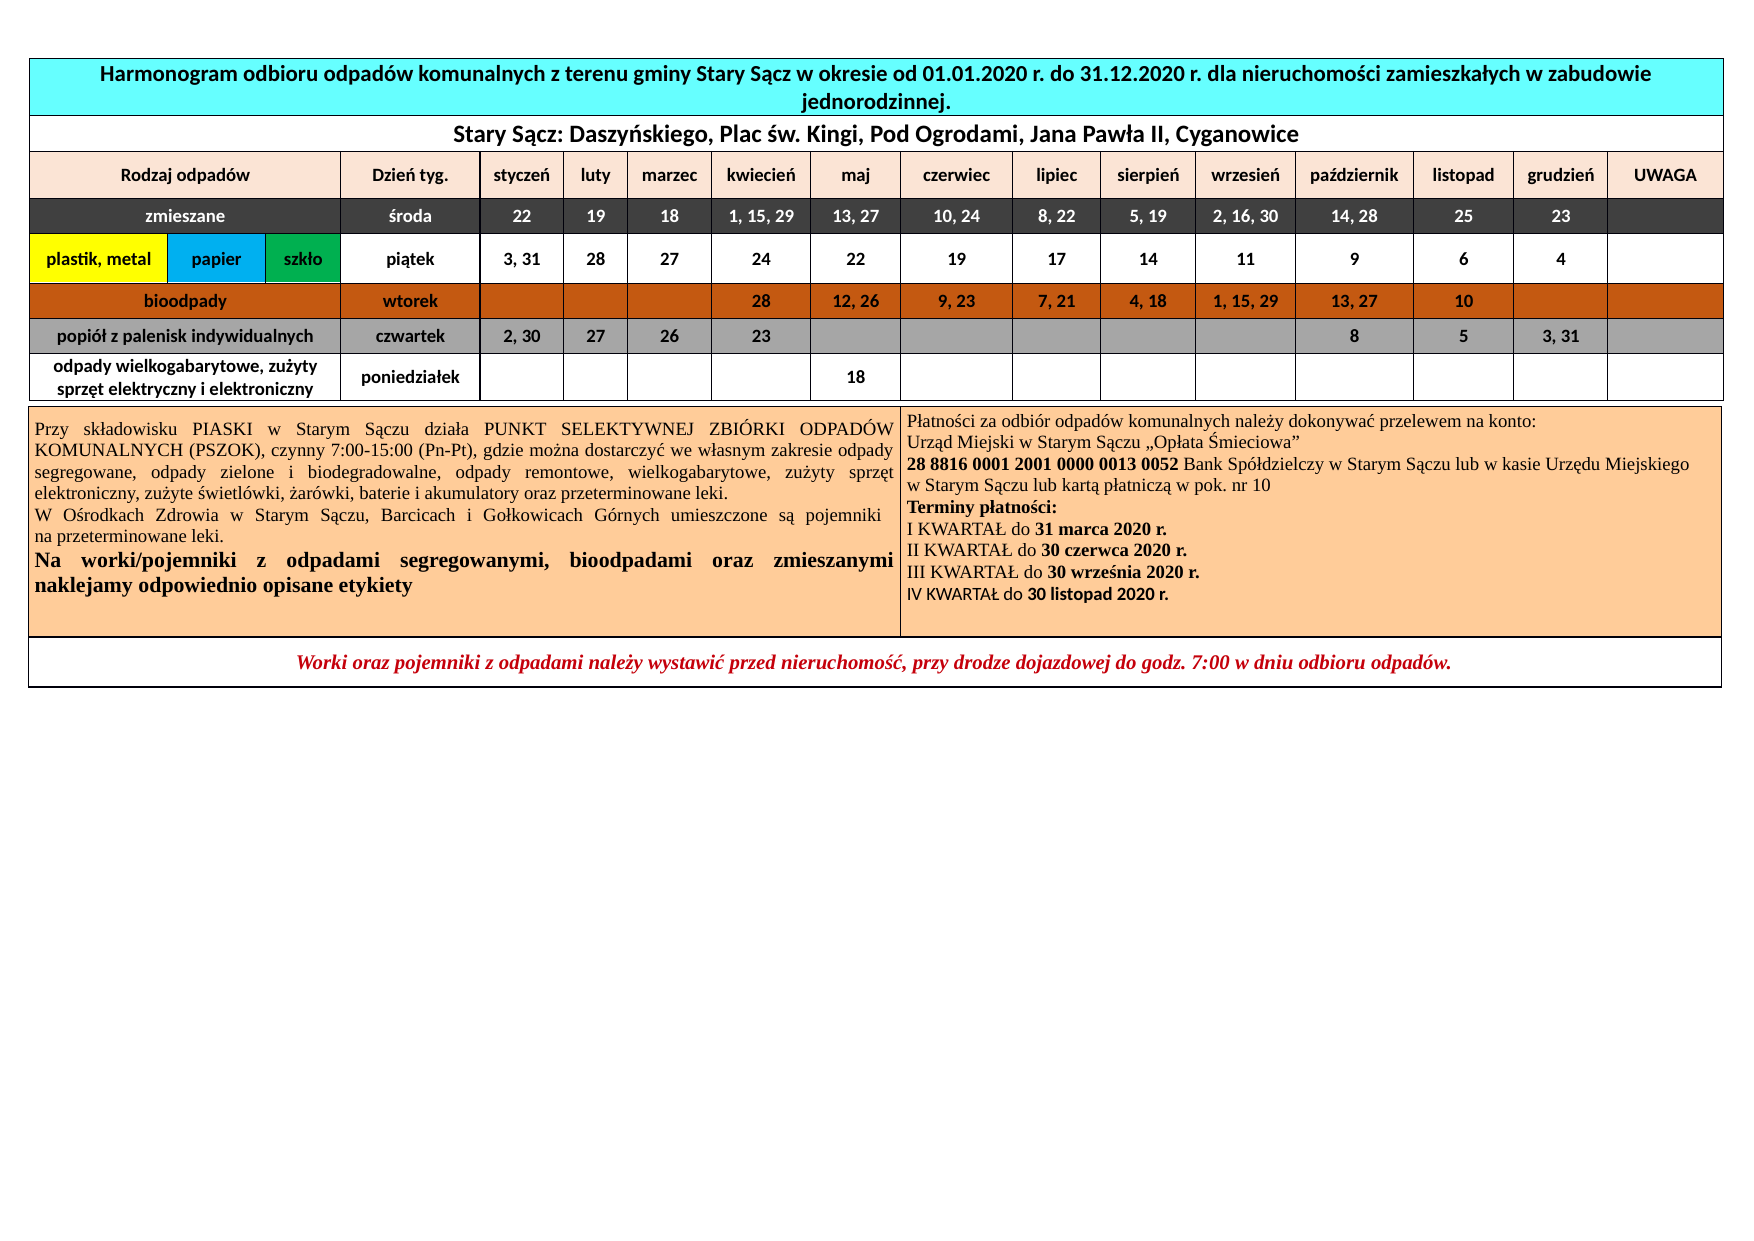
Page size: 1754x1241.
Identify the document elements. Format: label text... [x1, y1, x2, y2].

table_cell marzec [628, 152, 711, 198]
table_cell 23 [712, 319, 810, 353]
table_cell 25 [1414, 199, 1513, 233]
table_cell 13, 27 [1296, 284, 1413, 318]
table_cell papier [168, 234, 265, 282]
table_cell [811, 319, 900, 353]
table_cell 5 [1414, 319, 1513, 353]
table_cell wrzesień [1196, 152, 1295, 198]
table_cell środa [341, 199, 479, 233]
table_cell UWAGA [1608, 152, 1723, 198]
table_cell 10 [1414, 284, 1513, 318]
table_cell czerwiec [901, 152, 1012, 198]
table_cell 27 [564, 319, 627, 353]
table_header Przy składowisku PIASKI w Starym Sączu działa PUNKT SELEKTYWNEJ ZBIÓRKI ODPADÓW KOMUNALNYCH (PSZOK), czynny 7:00-15:00 (Pn-Pt), gdzie można dostarczyć we własnym zakresie odpady segregowane, odpady zielone i biodegradowalne, odpady remontowe, wielkogabarytowe, zużyty sprzęt elektroniczny, zużyte świetlówki, żarówki, baterie i akumulatory oraz przeterminowane leki. W Ośrodkach Zdrowia w Starym Sączu, Barcicach i Gołkowicach Górnych umieszczone są pojemniki na przeterminowane leki. Na worki/pojemniki z odpadami segregowanymi, bioodpadami oraz zmieszanymi naklejamy odpowiednio opisane etykiety [29, 407, 900, 636]
table_cell 23 [1514, 199, 1607, 233]
table_cell kwiecień [712, 152, 810, 198]
table_cell [1196, 354, 1295, 400]
table_cell lipiec [1013, 152, 1100, 198]
table_cell 28 [564, 234, 627, 282]
table_cell [1608, 199, 1723, 233]
table_cell 22 [481, 199, 563, 233]
table_cell Stary Sącz: Daszyńskiego, Plac św. Kingi, Pod Ogrodami, Jana Pawła II, Cyganowice [30, 116, 1723, 151]
table_cell styczeń [481, 152, 563, 198]
table_cell Rodzaj odpadów [30, 152, 340, 198]
table_cell [1608, 354, 1723, 400]
table_cell [1013, 319, 1100, 353]
table_cell 14, 28 [1296, 199, 1413, 233]
table_cell 9 [1296, 234, 1413, 282]
table_cell [1296, 354, 1413, 400]
table_cell 18 [811, 354, 900, 400]
table_cell 9, 23 [901, 284, 1012, 318]
table_cell 14 [1101, 234, 1195, 282]
table_cell 11 [1196, 234, 1295, 282]
table_cell [1414, 354, 1513, 400]
table_cell 22 [811, 234, 900, 282]
table_cell [1013, 354, 1100, 400]
table_cell [481, 354, 563, 400]
table_cell listopad [1414, 152, 1513, 198]
table_cell 2, 30 [481, 319, 563, 353]
table_cell 10, 24 [901, 199, 1012, 233]
table_cell [628, 284, 711, 318]
table_cell 24 [712, 234, 810, 282]
table_cell [1608, 284, 1723, 318]
table_cell luty [564, 152, 627, 198]
table_cell 5, 19 [1101, 199, 1195, 233]
table_cell wtorek [341, 284, 479, 318]
table_cell [1608, 234, 1723, 282]
table_cell 7, 21 [1013, 284, 1100, 318]
table_cell 19 [901, 234, 1012, 282]
table_cell [712, 354, 810, 400]
table_header Płatności za odbiór odpadów komunalnych należy dokonywać przelewem na konto: Urząd Miejski w Starym Sączu „Opłata Śmieciowa” 28 8816 0001 2001 0000 0013 0052 Bank Spółdzielczy w Starym Sączu lub w kasie Urzędu Miejskiego w Starym Sączu lub kartą płatniczą w pok. nr 10 Terminy płatności: I KWARTAŁ do 31 marca 2020 r. II KWARTAŁ do 30 czerwca 2020 r. III KWARTAŁ do 30 września 2020 r. IV KWARTAŁ do 30 listopad 2020 r. [901, 407, 1721, 636]
table_cell 3, 31 [481, 234, 563, 282]
table_cell [901, 354, 1012, 400]
table_cell [1514, 284, 1607, 318]
table_cell [1514, 354, 1607, 400]
table_cell [564, 354, 627, 400]
table_cell [481, 284, 563, 318]
table_cell Dzień tyg. [341, 152, 479, 198]
table_cell szkło [266, 234, 340, 282]
table_cell 4 [1514, 234, 1607, 282]
table_cell 19 [564, 199, 627, 233]
table_cell czwartek [341, 319, 479, 353]
table_cell popiół z palenisk indywidualnych [30, 319, 340, 353]
table_cell 2, 16, 30 [1196, 199, 1295, 233]
table_cell 17 [1013, 234, 1100, 282]
table_cell [564, 284, 627, 318]
table_cell odpady wielkogabarytowe, zużyty sprzęt elektryczny i elektroniczny [30, 354, 340, 400]
table_cell 8, 22 [1013, 199, 1100, 233]
table_cell sierpień [1101, 152, 1195, 198]
table_cell grudzień [1514, 152, 1607, 198]
table_cell [1608, 319, 1723, 353]
table_cell 18 [628, 199, 711, 233]
table_cell 6 [1414, 234, 1513, 282]
table_cell 13, 27 [811, 199, 900, 233]
table_cell październik [1296, 152, 1413, 198]
table_cell 27 [628, 234, 711, 282]
table_cell 1, 15, 29 [1196, 284, 1295, 318]
table_cell 1, 15, 29 [712, 199, 810, 233]
table_cell 26 [628, 319, 711, 353]
table_cell zmieszane [30, 199, 340, 233]
table_cell Worki oraz pojemniki z odpadami należy wystawić przed nieruchomość, przy drodze dojazdowej do godz. 7:00 w dniu odbioru odpadów. [29, 638, 1721, 686]
table_cell [1101, 354, 1195, 400]
table_cell 8 [1296, 319, 1413, 353]
table_cell [628, 354, 711, 400]
table_cell poniedziałek [341, 354, 479, 400]
table_cell 28 [712, 284, 810, 318]
table_cell 4, 18 [1101, 284, 1195, 318]
table_cell 3, 31 [1514, 319, 1607, 353]
table_cell bioodpady [30, 284, 340, 318]
table_cell piątek [341, 234, 479, 282]
table_cell plastik, metal [30, 234, 167, 282]
table_cell [1196, 319, 1295, 353]
table_cell 12, 26 [811, 284, 900, 318]
table_cell maj [811, 152, 900, 198]
table_cell [1101, 319, 1195, 353]
table_cell [901, 319, 1012, 353]
